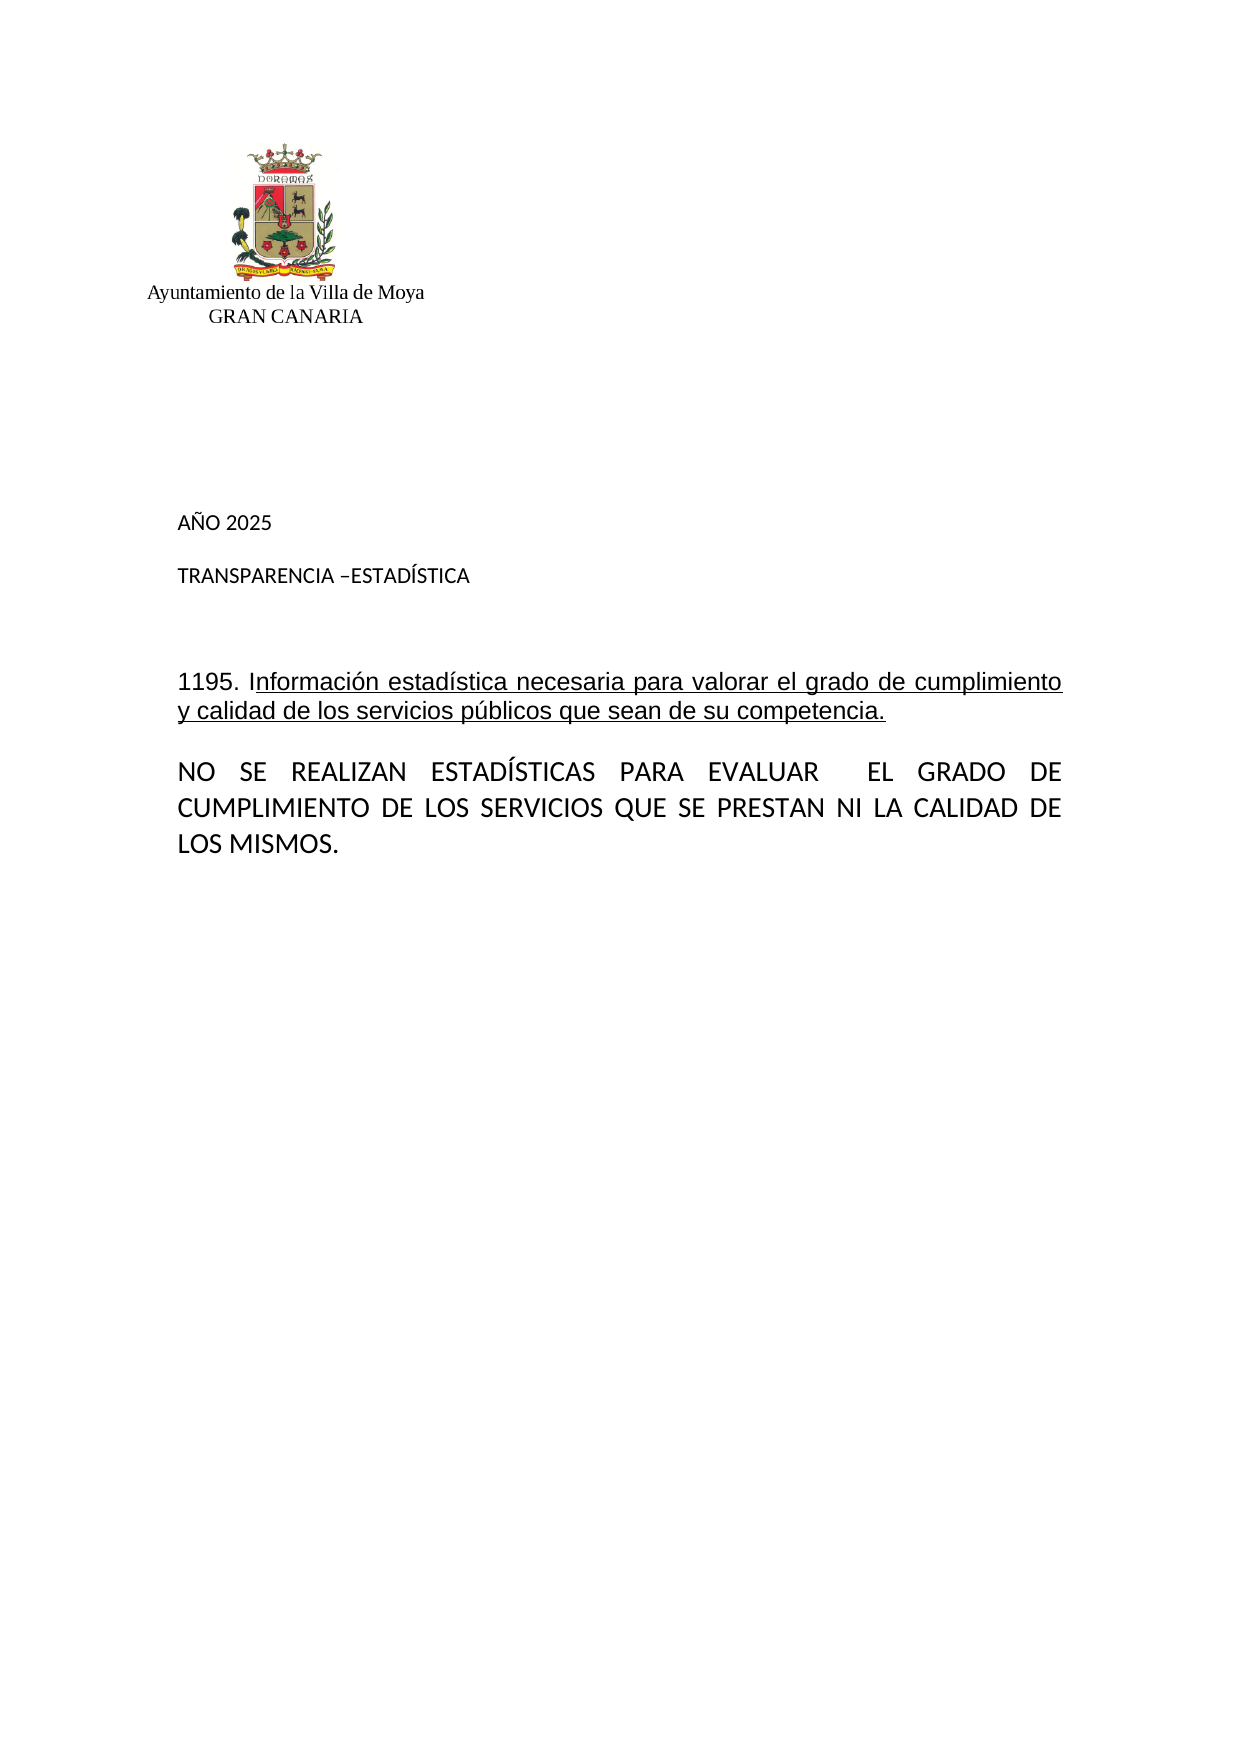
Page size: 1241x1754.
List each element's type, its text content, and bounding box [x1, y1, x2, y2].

text NO SE REALIZAN ESTADÍSTICAS PARA EVALUAR EL GRADO DE CUMPLIMIENTO DE LOS SERVICIOS QUE SE PRESTAN NI LA CALIDAD DE LOS MISMOS. [177, 753, 1063, 860]
text 1195. Información estadística necesaria para valorar el grado de cumplimiento y calidad de los servicios públicos que sean de su competencia. [177, 667, 1063, 725]
text TRANSPARENCIA –ESTADÍSTICA [177, 561, 1063, 589]
text AÑO 2025 [177, 508, 1063, 536]
